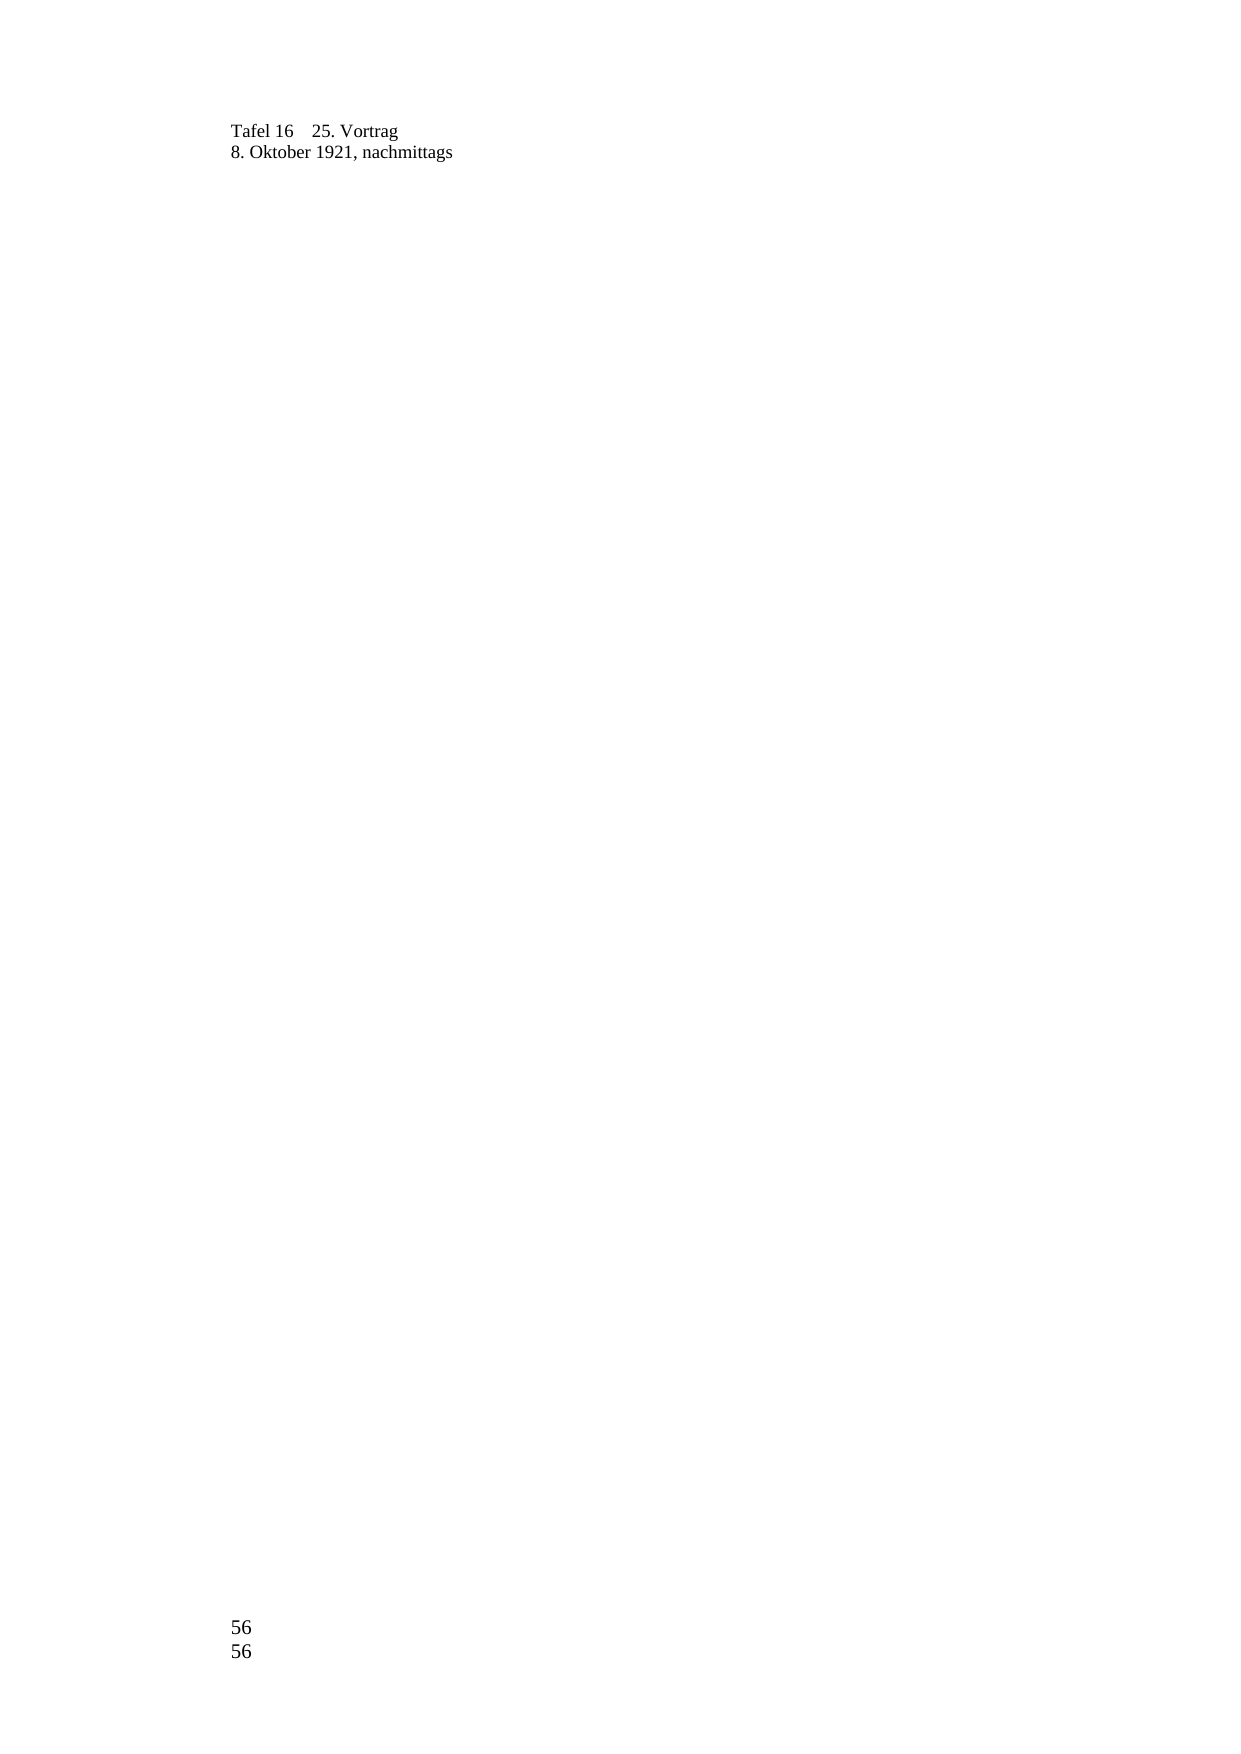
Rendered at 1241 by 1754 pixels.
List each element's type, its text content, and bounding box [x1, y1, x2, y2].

text 8. Oktober 1921, nachmittags [231, 141, 988, 163]
text Tafel 16 25. Vortrag [231, 120, 988, 141]
